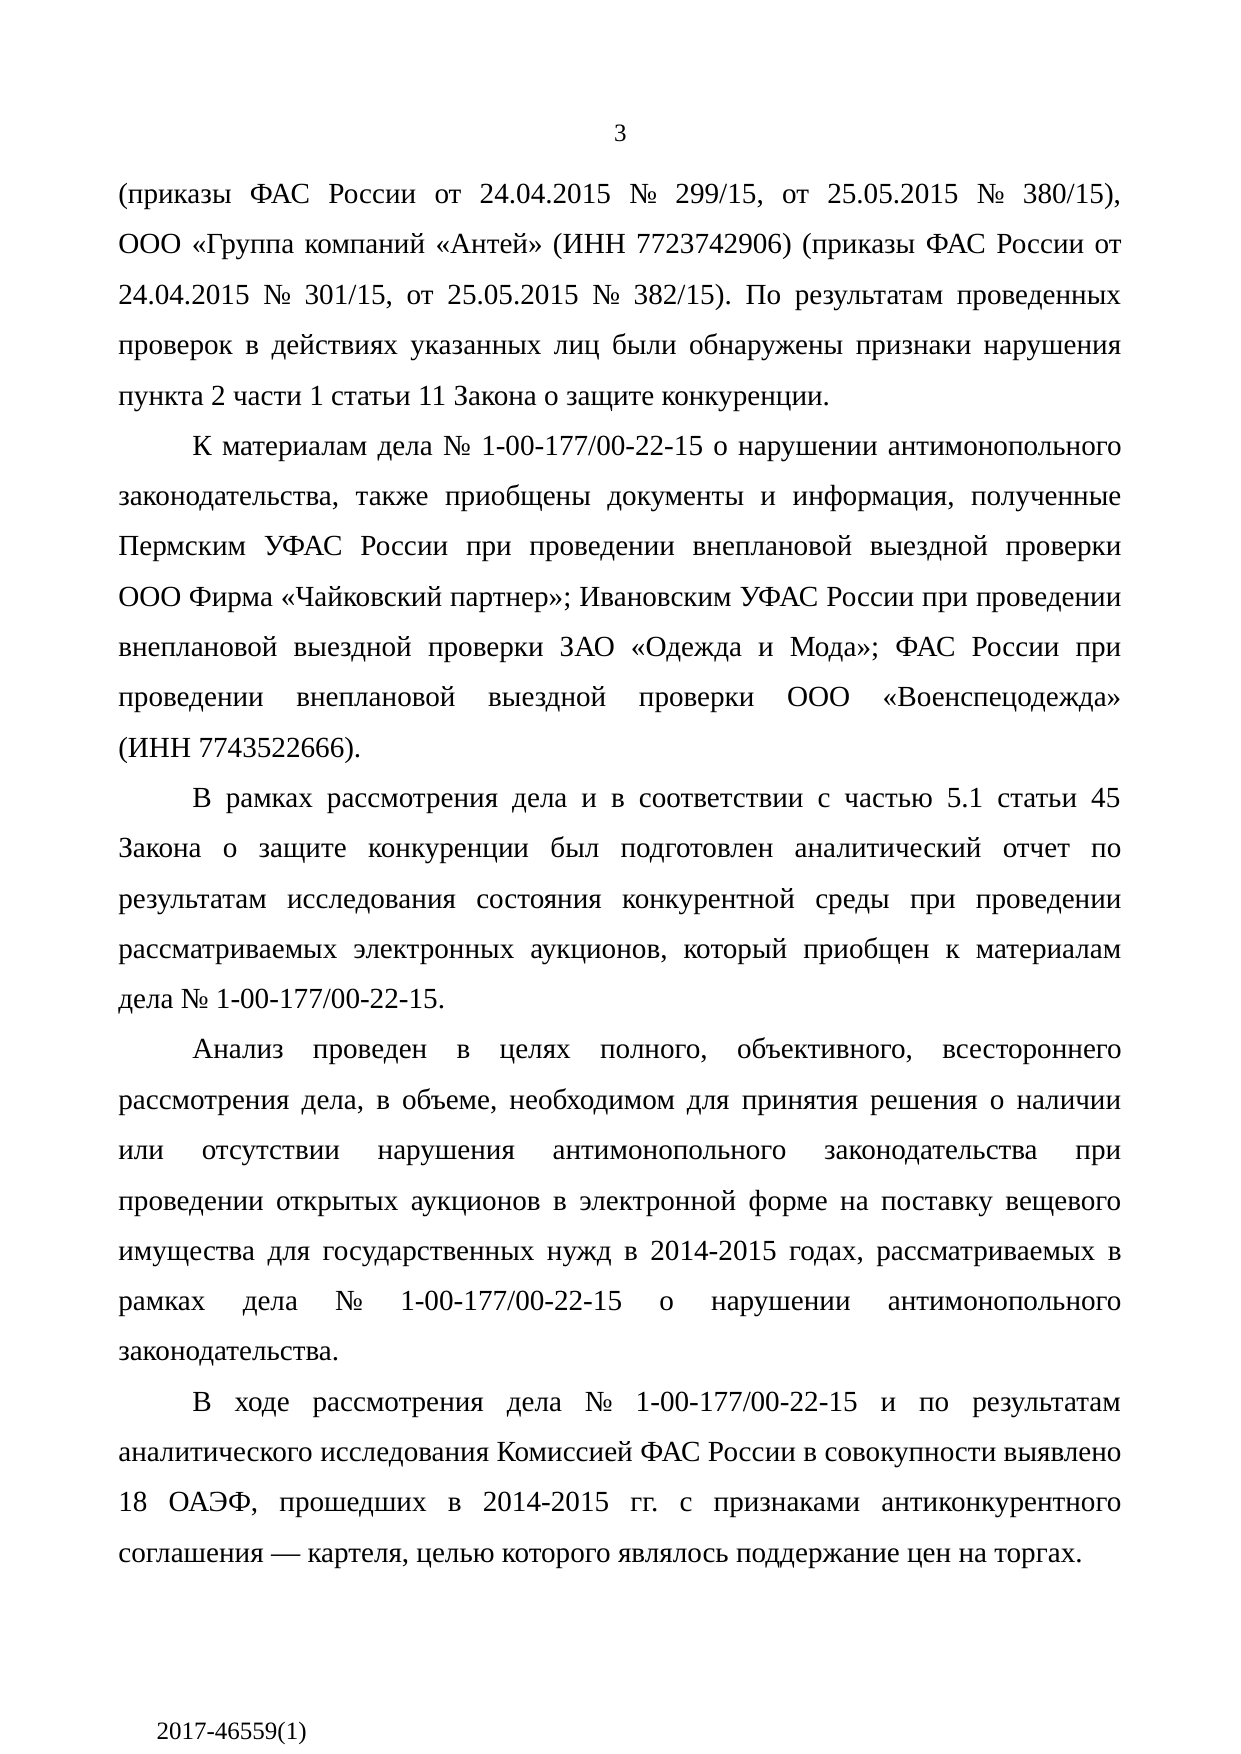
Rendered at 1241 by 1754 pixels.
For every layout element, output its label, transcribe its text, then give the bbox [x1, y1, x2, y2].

text В рамках рассмотрения дела и в соответствии с частью 5.1 статьи 45 Закона о защите конкуренции был подготовлен аналитический отчет по результатам исследования состояния конкурентной среды при проведении рассматриваемых электронных аукционов, который приобщен к материалам дела № 1-00-177/00-22-15. [118, 780, 1122, 1015]
text К материалам дела № 1-00-177/00-22-15 о нарушении антимонопольного законодательства, также приобщены документы и информация, полученные Пермским УФАС России при проведении внеплановой выездной проверки ООО Фирма «Чайковский партнер»; Ивановским УФАС России при проведении внеплановой выездной проверки ЗАО «Одежда и Мода»; ФАС России при проведении внеплановой выездной проверки ООО «Военспецодежда» (ИНН 7743522666). [118, 428, 1122, 763]
text Анализ проведен в целях полного, объективного, всестороннего рассмотрения дела, в объеме, необходимом для принятия решения о наличии или отсутствии нарушения антимонопольного законодательства при проведении открытых аукционов в электронной форме на поставку вещевого имущества для государственных нужд в 2014-2015 годах, рассматриваемых в рамках дела № 1-00-177/00-22-15 о нарушении антимонопольного законодательства. [118, 1032, 1122, 1367]
text В ходе рассмотрения дела № 1-00-177/00-22-15 и по результатам аналитического исследования Комиссией ФАС России в совокупности выявлено 18 ОАЭФ, прошедших в 2014-2015 гг. с признаками антиконкурентного соглашения — картеля, целью которого являлось поддержание цен на торгах. [118, 1384, 1122, 1568]
text (приказы ФАС России от 24.04.2015 № 299/15, от 25.05.2015 № 380/15), ООО «Группа компаний «Антей» (ИНН 7723742906) (приказы ФАС России от 24.04.2015 № 301/15, от 25.05.2015 № 382/15). По результатам проведенных проверок в действиях указанных лиц были обнаружены признаки нарушения пункта 2 части 1 статьи 11 Закона о защите конкуренции. [118, 176, 1122, 411]
